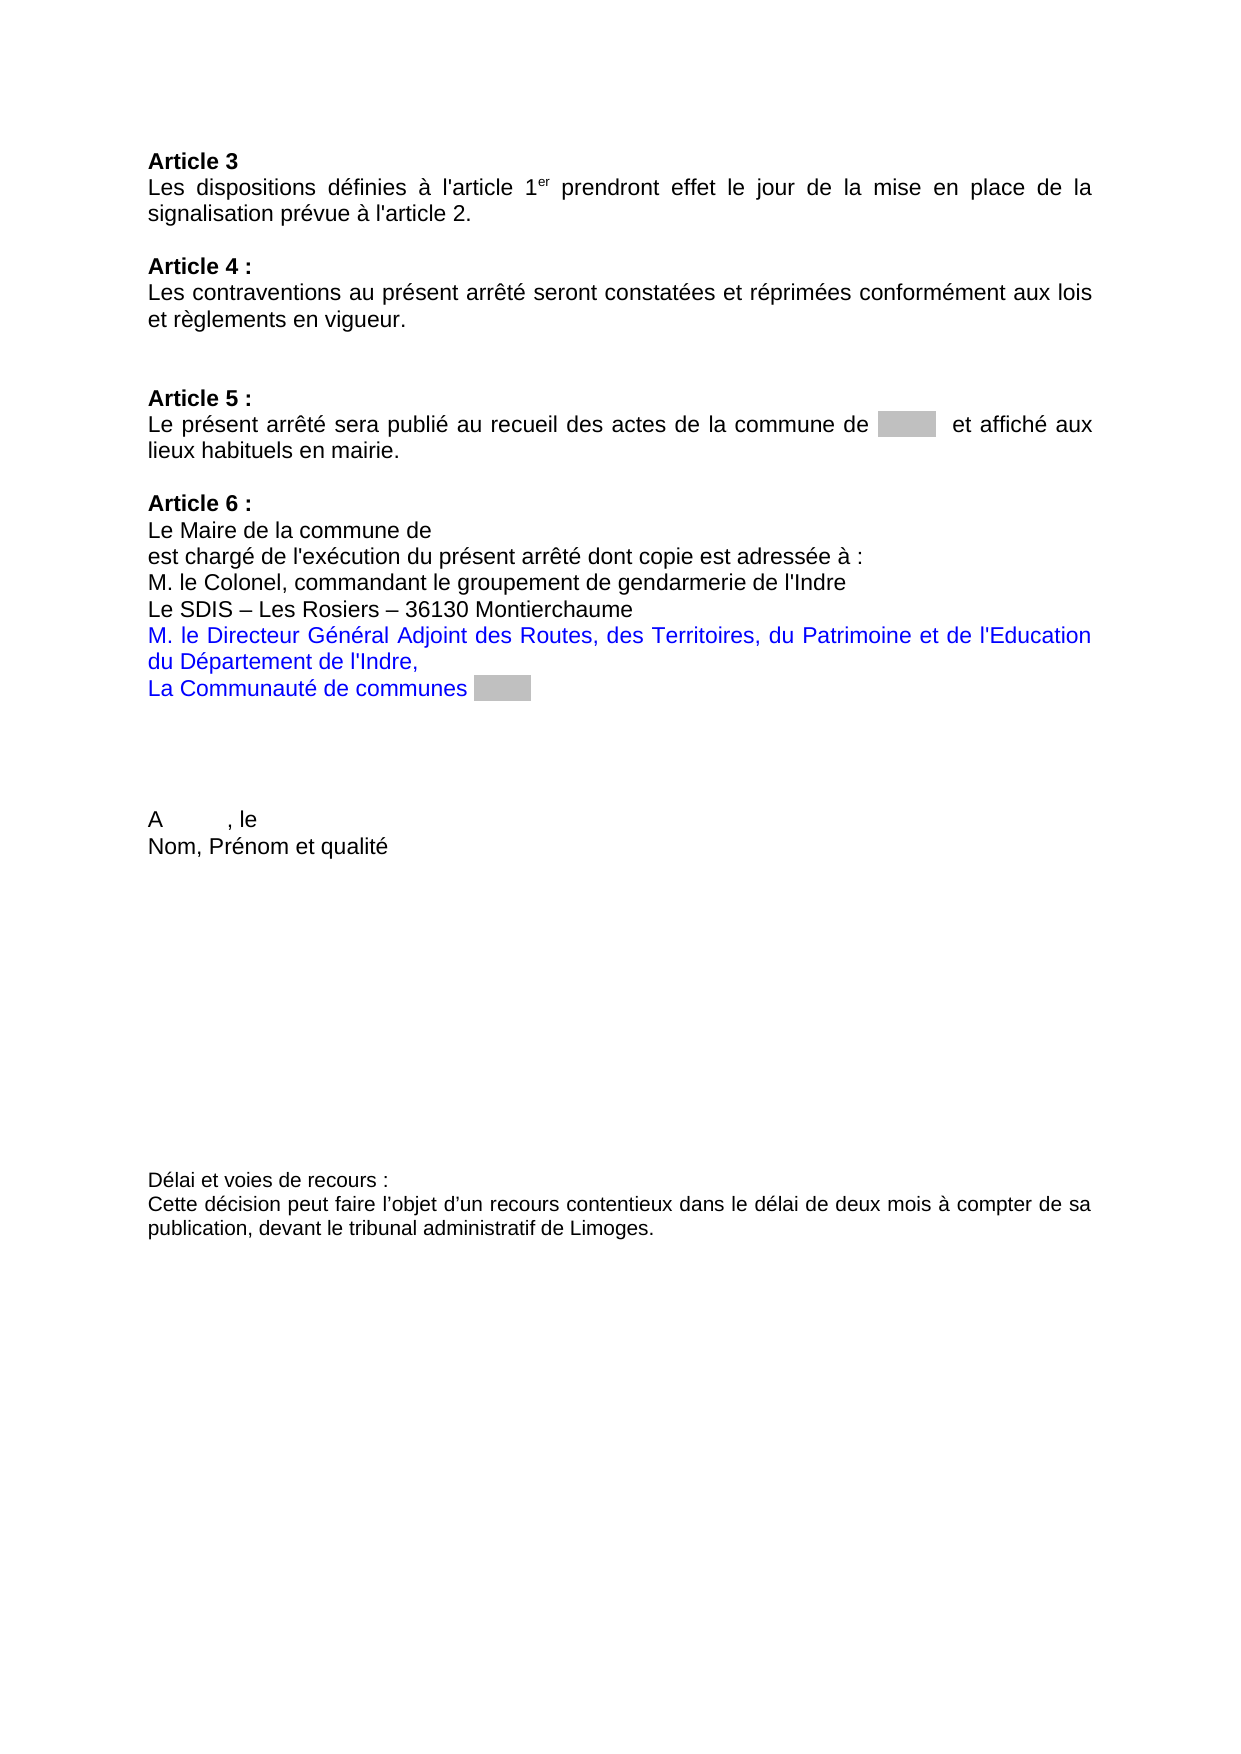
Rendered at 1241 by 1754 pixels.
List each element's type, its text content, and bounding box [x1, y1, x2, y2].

text M. le Colonel, commandant le groupement de gendarmerie de l'Indre [148, 569, 1093, 596]
text Les contraventions au présent arrêté seront constatées et réprimées conformément aux lois et règlements en vigueur. [148, 279, 1093, 332]
text Article 4 : [148, 253, 1093, 279]
text Le SDIS – Les Rosiers – 36130 Montierchaume [148, 596, 1093, 622]
text Le présent arrêté sera publié au recueil des actes de la commune de et affiché aux lieux habituels en mairie. [148, 411, 1093, 464]
text M. le Directeur Général Adjoint des Routes, des Territoires, du Patrimoine et de l'Education du Département de l'Indre, [148, 622, 1093, 675]
text A , le [148, 806, 1093, 833]
text Article 5 : [148, 385, 1093, 411]
text Article 6 : [148, 490, 1093, 517]
text Délai et voies de recours : [148, 1168, 1093, 1192]
text Article 3 [148, 148, 1093, 174]
text La Communauté de communes [148, 675, 1093, 701]
text Le Maire de la commune de [148, 517, 1093, 543]
text Cette décision peut faire l’objet d’un recours contentieux dans le délai de deux mois à compter de sa publication, devant le tribunal administratif de Limoges. [148, 1192, 1093, 1240]
text est chargé de l'exécution du présent arrêté dont copie est adressée à : [148, 543, 1093, 569]
text Nom, Prénom et qualité [148, 833, 1093, 859]
text Les dispositions définies à l'article 1er prendront effet le jour de la mise en place de la signalisation prévue à l'article 2. [148, 174, 1093, 227]
